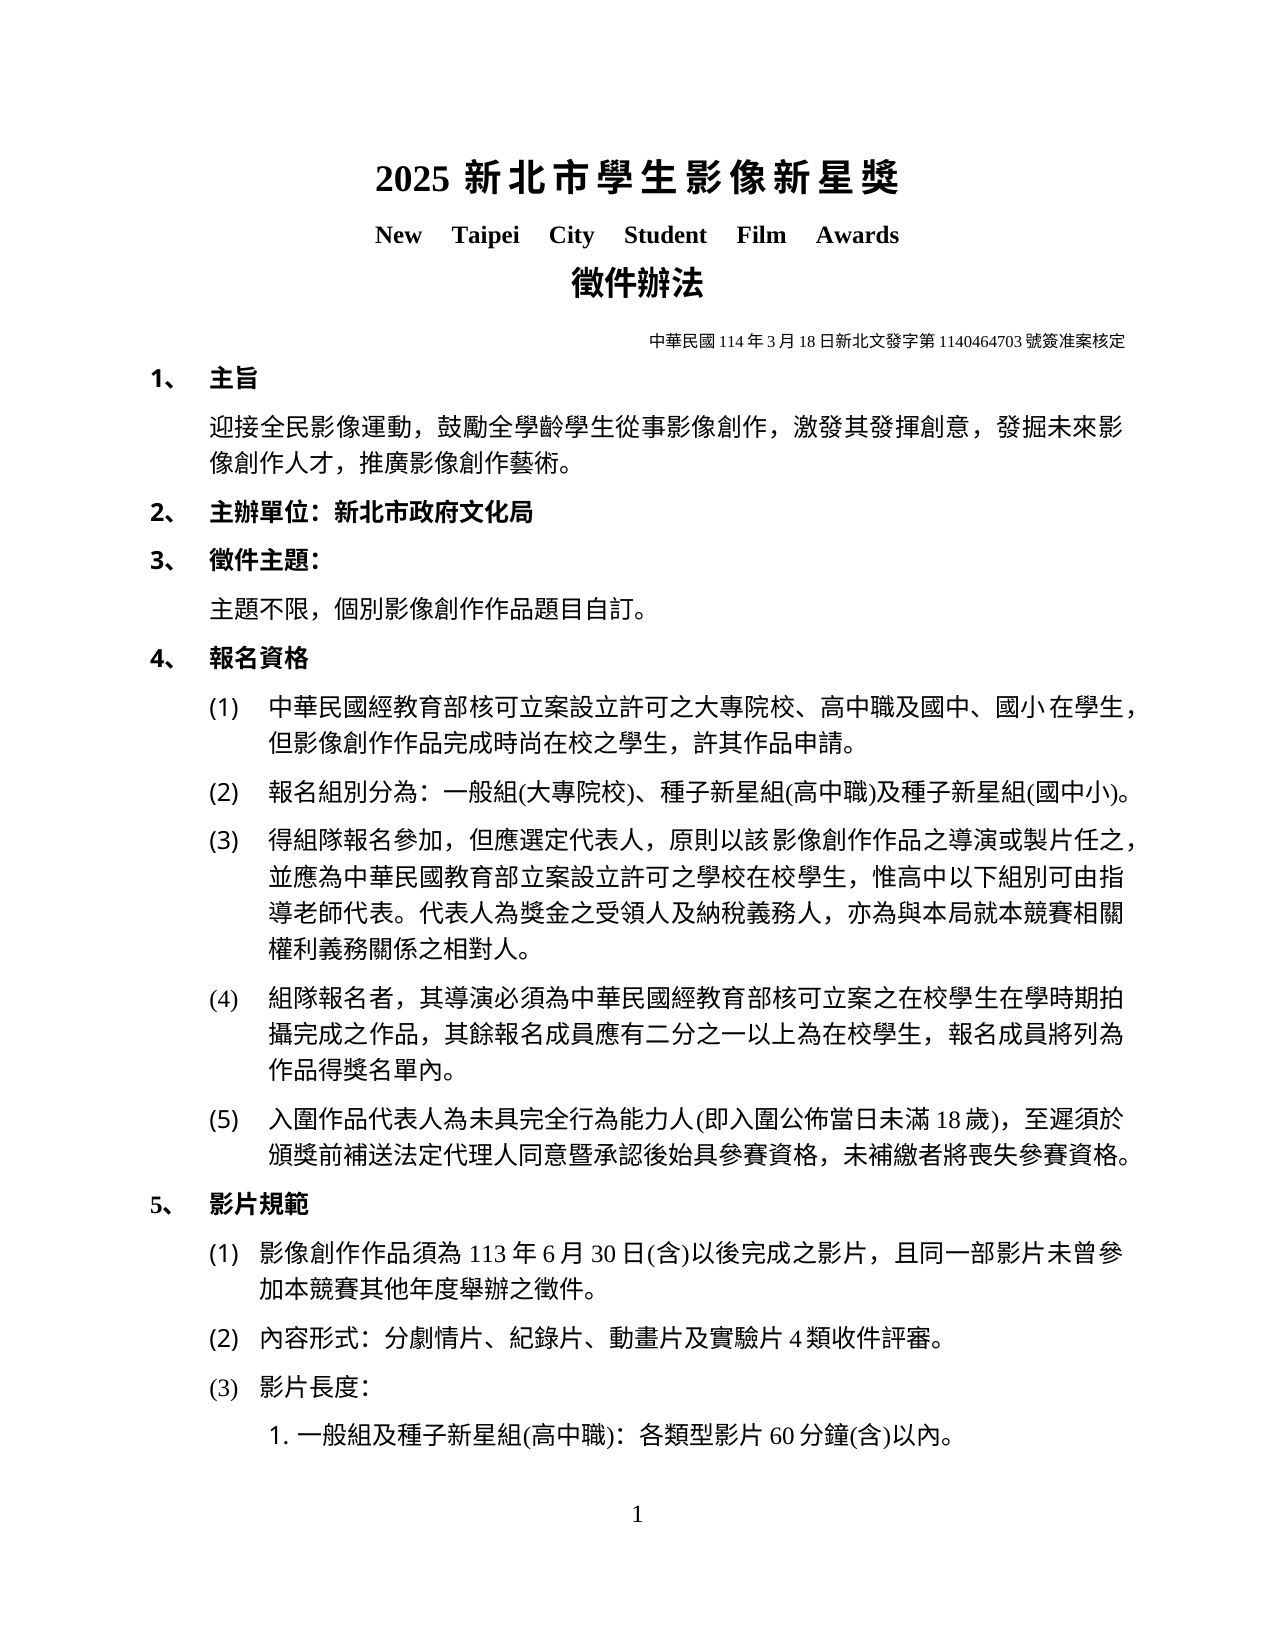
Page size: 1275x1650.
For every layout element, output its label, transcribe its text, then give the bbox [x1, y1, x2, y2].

list 影片規範 [150, 1184, 1125, 1221]
list 主旨 [150, 358, 1125, 394]
text 徵件辦法 [150, 254, 1125, 306]
text 2025新北市學生影像新星獎 [375, 150, 900, 202]
list 得組隊報名參加，但應選定代表人，原則以該影像創作作品之導演或製片任之，並應為中華民國教育部立案設立許可之學校在校學生，惟高中以下組別可由指導老師代表。代表人為獎金之受領人及納稅義務人，亦為與本局就本競賽相關權利義務關係之相對人。 [209, 821, 1125, 966]
text 迎接全民影像運動，鼓勵全學齡學生從事影像創作，激發其發揮創意，發掘未來影像創作人才，推廣影像創作藝術。 [209, 407, 1125, 479]
list 內容形式：分劇情片、紀錄片、動畫片及實驗片4類收件評審。 [209, 1318, 1125, 1354]
list 報名組別分為：一般組(大專院校)、種子新星組(高中職)及種子新星組(國中小)。 [209, 772, 1125, 808]
list 入圍作品代表人為未具完全行為能力人(即入圍公佈當日未滿18歲)，至遲須於頒獎前補送法定代理人同意暨承認後始具參賽資格，未補繳者將喪失參賽資格。 [209, 1099, 1125, 1172]
text New Taipei City Student Film Awards [375, 202, 900, 254]
text 主題不限，個別影像創作作品題目自訂。 [209, 589, 1125, 626]
text 中華民國114年3月18日新北文發字第1140464703號簽准案核定 [150, 306, 1125, 358]
list 組隊報名者，其導演必須為中華民國經教育部核可立案之在校學生在學時期拍攝完成之作品，其餘報名成員應有二分之一以上為在校學生，報名成員將列為作品得獎名單內。 [209, 978, 1125, 1087]
list 影片長度： [209, 1367, 1125, 1403]
list 中華民國經教育部核可立案設立許可之大專院校、高中職及國中、國小在學生，但影像創作作品完成時尚在校之學生，許其作品申請。 [209, 687, 1125, 759]
list 報名資格 [150, 638, 1125, 674]
list 主辦單位：新北市政府文化局 [150, 492, 1125, 528]
list 徵件主題： [150, 541, 1125, 577]
list 一般組及種子新星組(高中職)：各類型影片60分鐘(含)以內。 [268, 1416, 1125, 1452]
list 影像創作作品須為113年6月30日(含)以後完成之影片，且同一部影片未曾參加本競賽其他年度舉辦之徵件。 [209, 1233, 1125, 1306]
